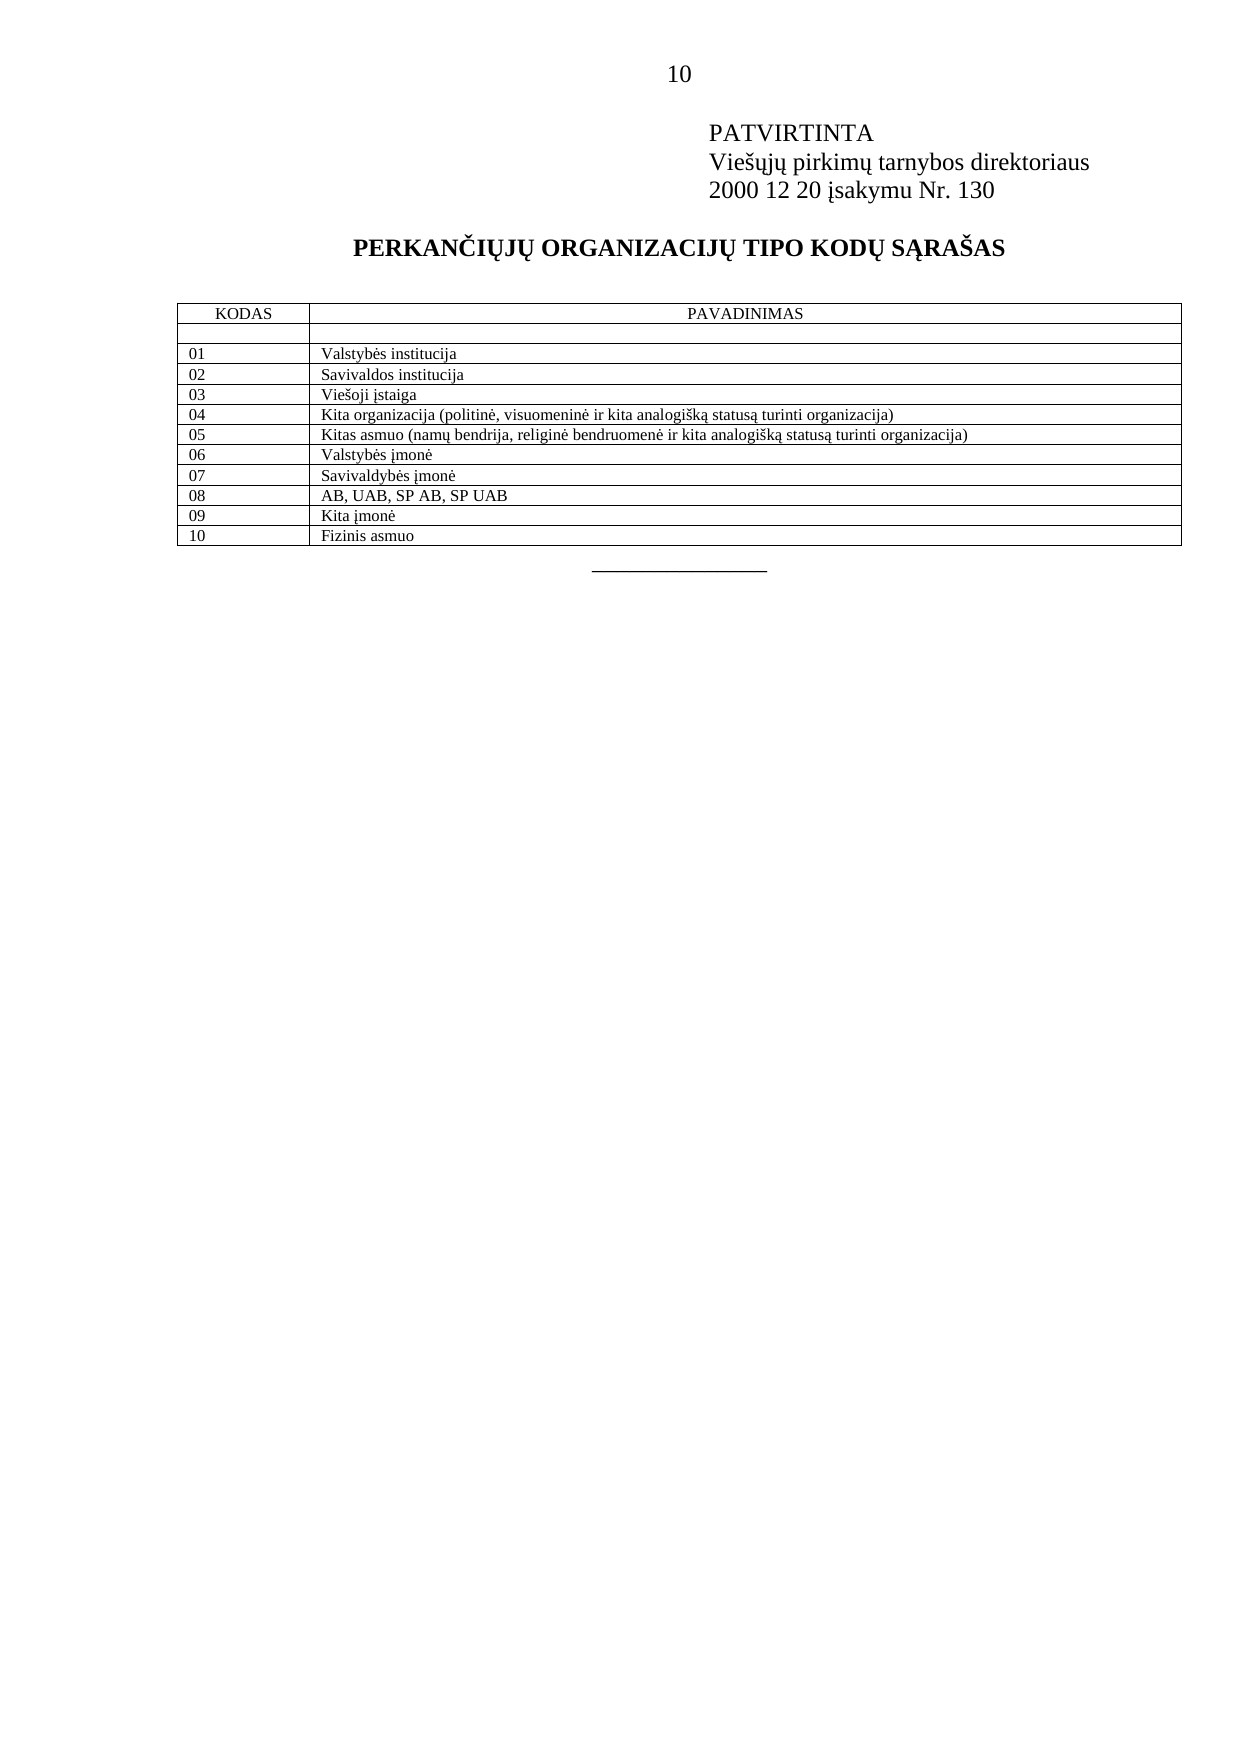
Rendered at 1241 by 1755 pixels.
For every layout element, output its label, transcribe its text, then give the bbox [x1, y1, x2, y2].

table_cell [310, 324, 1181, 343]
table_cell [178, 324, 309, 343]
table_header PAVADINIMAS [310, 304, 1181, 323]
table_cell Valstybės institucija [310, 344, 1181, 363]
table_cell Kita organizacija (politinė, visuomeninė ir kita analogišką statusą turinti organizacija) [310, 405, 1181, 424]
table_cell Fizinis asmuo [310, 526, 1181, 545]
table_cell Valstybės įmonė [310, 445, 1181, 464]
table_cell AB, UAB, SP AB, SP UAB [310, 486, 1181, 505]
table_cell Viešoji įstaiga [310, 385, 1181, 404]
table_cell 09 [178, 506, 309, 525]
table_cell 06 [178, 445, 309, 464]
table_cell 02 [178, 364, 309, 383]
table_cell Savivaldos institucija [310, 364, 1181, 383]
text PERKANČIŲJŲ ORGANIZACIJŲ TIPO KODŲ SĄRAŠAS [177, 233, 1181, 262]
text PATVIRTINTA [709, 118, 1181, 147]
table_cell 01 [178, 344, 309, 363]
table_cell Kita įmonė [310, 506, 1181, 525]
text ______________ [177, 546, 1181, 575]
table_cell Kitas asmuo (namų bendrija, religinė bendruomenė ir kita analogišką statusą turinti organizacija) [310, 425, 1181, 444]
table_cell 08 [178, 486, 309, 505]
table_cell Savivaldybės įmonė [310, 465, 1181, 484]
table_cell 03 [178, 385, 309, 404]
table_cell 05 [178, 425, 309, 444]
table_header KODAS [178, 304, 309, 323]
table_cell 04 [178, 405, 309, 424]
text Viešųjų pirkimų tarnybos direktoriaus [177, 147, 1181, 176]
text 2000 12 20 įsakymu Nr. 130 [177, 176, 1181, 204]
table_cell 07 [178, 465, 309, 484]
table_cell 10 [178, 526, 309, 545]
